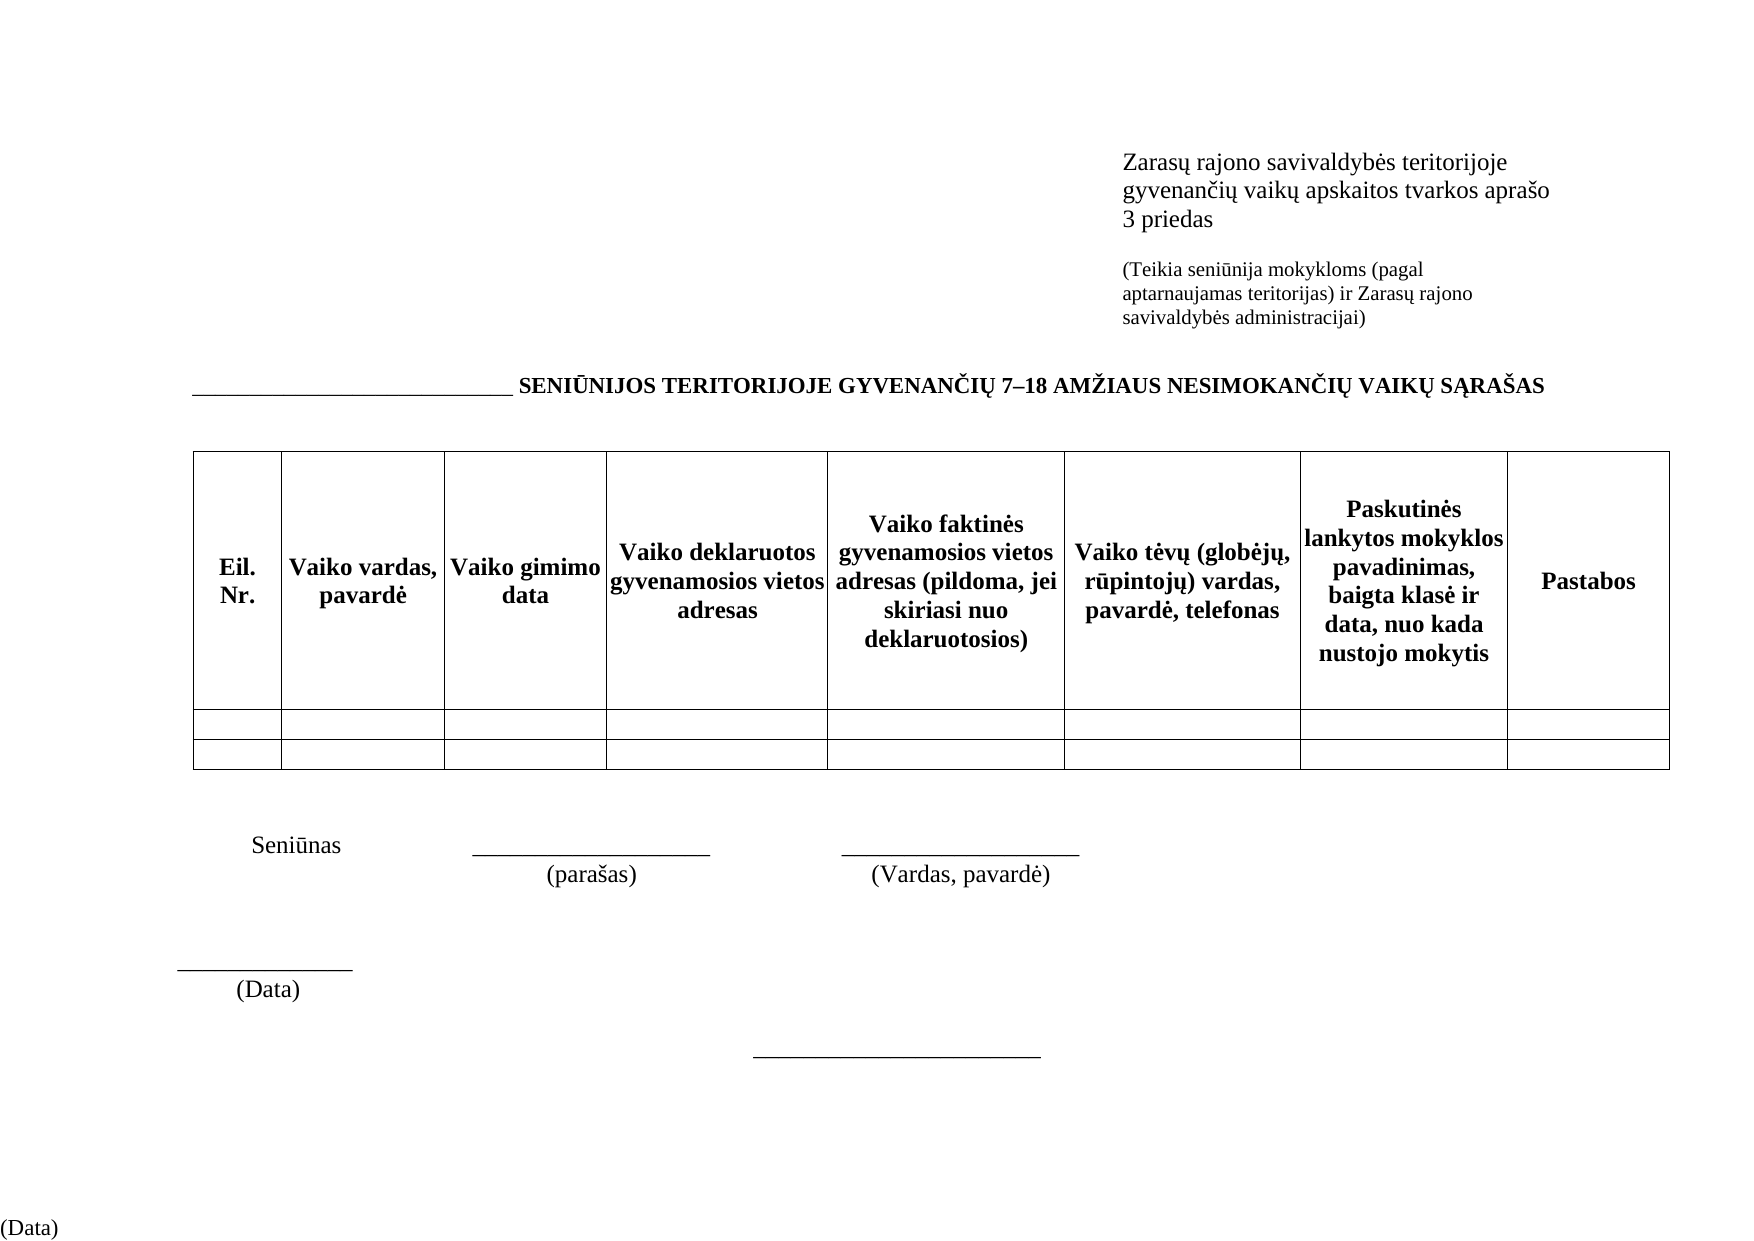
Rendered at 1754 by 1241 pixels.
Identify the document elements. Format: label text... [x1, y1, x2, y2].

table_header Vaiko tėvų (globėjų, rūpintojų) vardas, pavardė, telefonas [1065, 452, 1300, 709]
table_cell [194, 740, 281, 769]
text _______________________ [753, 1032, 1639, 1060]
text savivaldybės administracijai) [1122, 305, 1639, 329]
table_cell [607, 710, 827, 739]
table_cell [1508, 740, 1669, 769]
text Seniūnas ___________________ ___________________ [177, 830, 1639, 859]
text 4 priedas [1122, 204, 1639, 233]
table_header Vaiko gimimo data [445, 452, 606, 709]
table_cell [1065, 740, 1300, 769]
table_cell [282, 740, 444, 769]
text (parašas) (Vardas, pavardė) [177, 859, 1639, 888]
table_header Vaiko faktinės gyvenamosios vietos adresas (pildoma, jei skiriasi nuo deklaruotosios) [828, 452, 1064, 709]
table_cell [1301, 740, 1507, 769]
table_cell [1508, 710, 1669, 739]
text ______________ [177, 945, 1639, 974]
table_header Vaiko vardas, pavardė [282, 452, 444, 709]
table_cell [1065, 710, 1300, 739]
text gyvenančių vaikų apskaitos tvarkos aprašo [1122, 176, 1639, 204]
table_cell [828, 710, 1064, 739]
table_cell [1301, 710, 1507, 739]
text (Data) [236, 974, 1639, 1003]
text ____________________________ SENIŪNIJOS TERITORIJOJE GYVENANČIŲ 7–18 AMŽIAUS NESIMOKANČIŲ VAIKŲ SĄRAŠAS [192, 372, 1639, 398]
table_cell [282, 710, 444, 739]
table_cell [445, 710, 606, 739]
text Zarasų rajono savivaldybės teritorijoje [1122, 147, 1639, 176]
table_cell [828, 740, 1064, 769]
table_cell [607, 740, 827, 769]
table_header Eil. Nr. [194, 452, 281, 709]
table_header Paskutinės lankytos mokyklos pavadinimas, baigta klasė ir data, nuo kada nustojo mokytis [1301, 452, 1507, 709]
table_cell [445, 740, 606, 769]
table_header Vaiko deklaruotos gyvenamosios vietos adresas [607, 452, 827, 709]
text aptarnaujamas teritorijas) ir Zarasų rajono [1122, 281, 1639, 305]
table_cell [194, 710, 281, 739]
table_header Pastabos [1508, 452, 1669, 709]
text (Teikia seniūnija mokykloms (pagal [1122, 257, 1639, 281]
